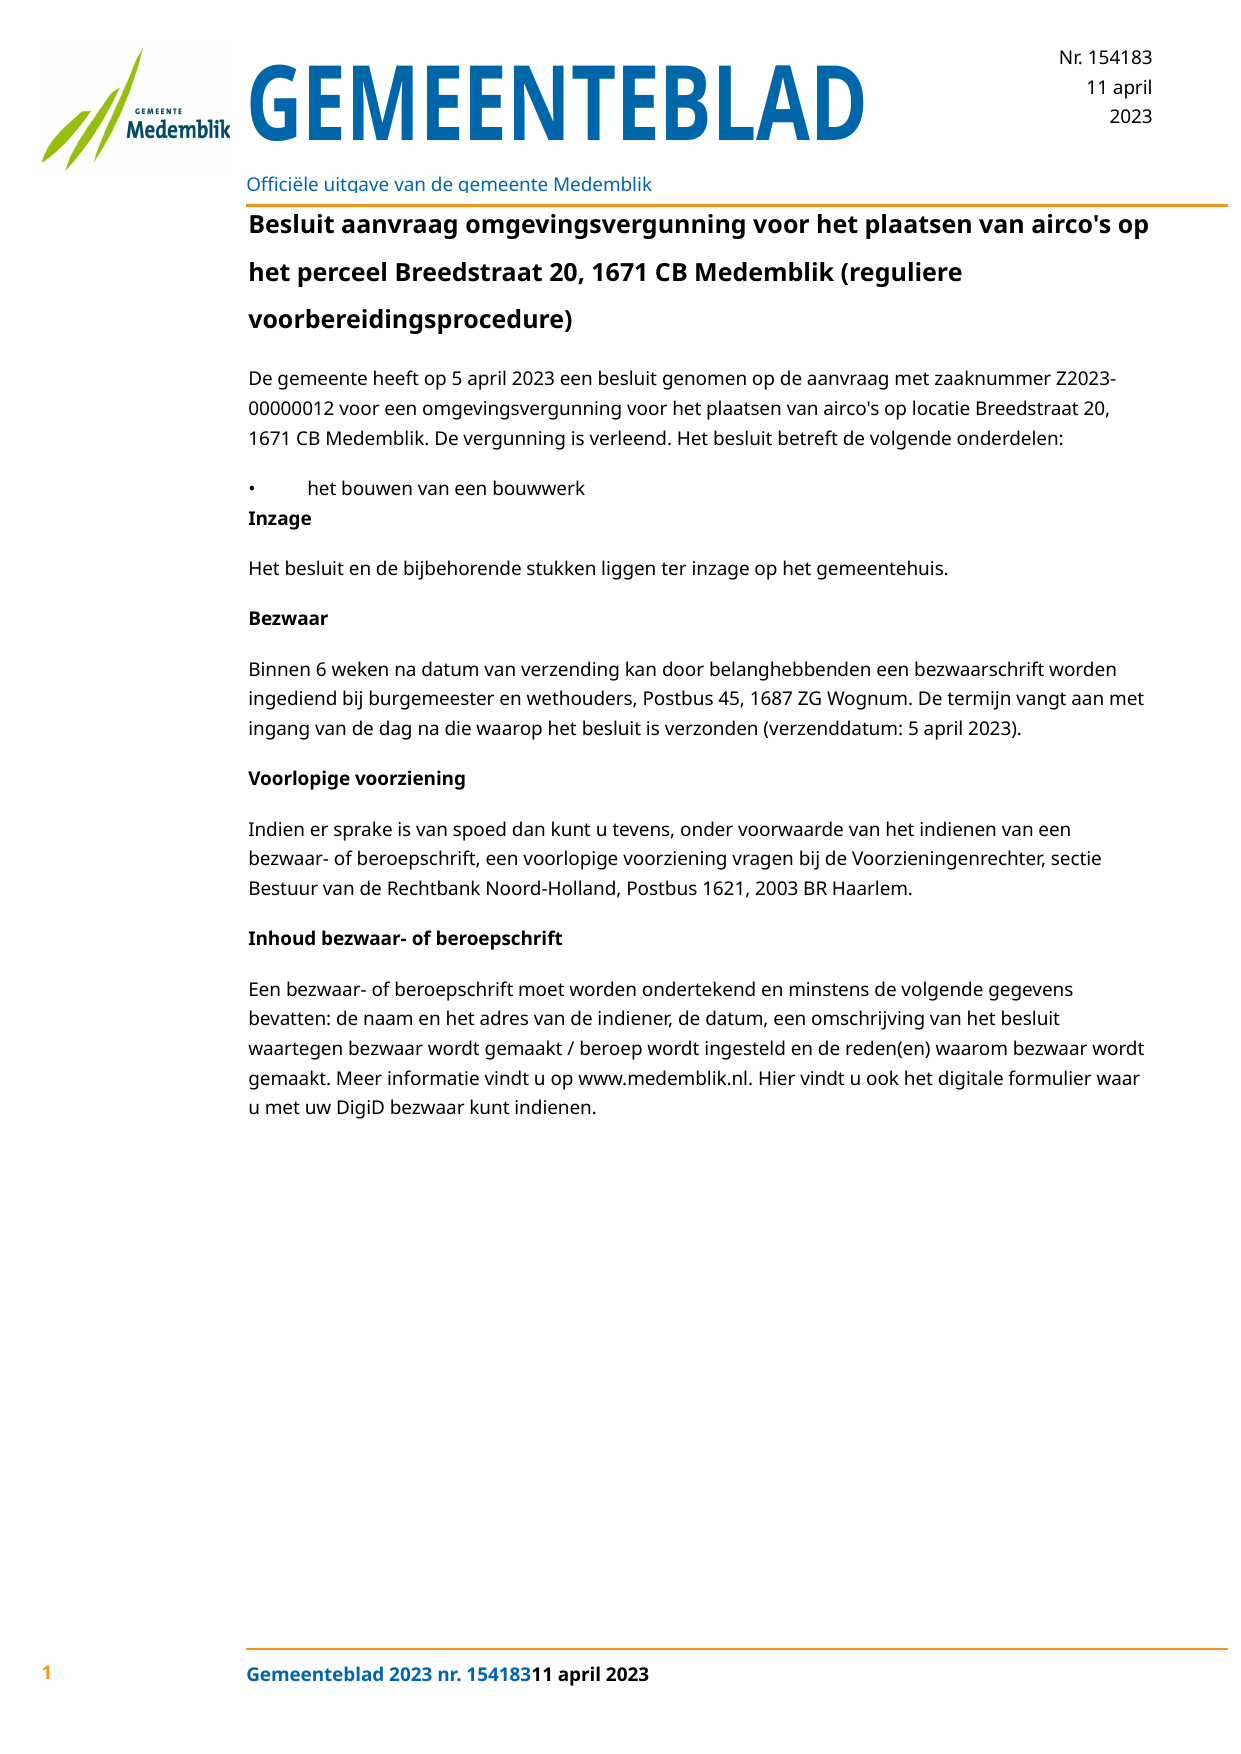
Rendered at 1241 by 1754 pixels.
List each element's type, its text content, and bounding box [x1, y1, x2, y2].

text Een bezwaar- of beroepschrift moet worden ondertekend en minstens de volgende gegevens bevatten: de naam en het adres van de indiener, de datum, een omschrijving van het besluit waartegen bezwaar wordt gemaakt / beroep wordt ingesteld en de reden(en) waarom bezwaar wordt gemaakt. Meer informatie vindt u op www.medemblik.nl. Hier vindt u ook het digitale formulier waar u met uw DigiD bezwaar kunt indienen. [248, 976, 1152, 1120]
text De gemeente heeft op 5 april 2023 een besluit genomen op de aanvraag met zaaknummer Z2023-00000012 voor een omgevingsvergunning voor het plaatsen van airco's op locatie Breedstraat 20, 1671 CB Medemblik. De vergunning is verleend. Het besluit betreft de volgende onderdelen: [248, 366, 1152, 450]
text Voorlopige voorziening [248, 766, 1152, 791]
text Binnen 6 weken na datum van verzending kan door belanghebbenden een bezwaarschrift worden ingediend bij burgemeester en wethouders, Postbus 45, 1687 ZG Wognum. De termijn vangt aan met ingang van de dag na die waarop het besluit is verzonden (verzenddatum: 5 april 2023). [248, 656, 1152, 741]
text Inzage [248, 505, 1152, 530]
picture [41, 47, 231, 172]
text Indien er sprake is van spoed dan kunt u tevens, onder voorwaarde van het indienen van een bezwaar- of beroepschrift, een voorlopige voorziening vragen bij de Voorzieningenrechter, sectie Bestuur van de Rechtbank Noord-Holland, Postbus 1621, 2003 BR Haarlem. [248, 816, 1152, 901]
text Besluit aanvraag omgevingsvergunning voor het plaatsen van airco's op het perceel Breedstraat 20, 1671 CB Medemblik (reguliere voorbereidingsprocedure) [248, 207, 1152, 336]
list het bouwen van een bouwwerk [248, 475, 1152, 501]
text Inhoud bezwaar- of beroepschrift [248, 926, 1152, 951]
text Het besluit en de bijbehorende stukken liggen ter inzage op het gemeentehuis. [248, 555, 1152, 581]
text Bezwaar [248, 606, 1152, 631]
